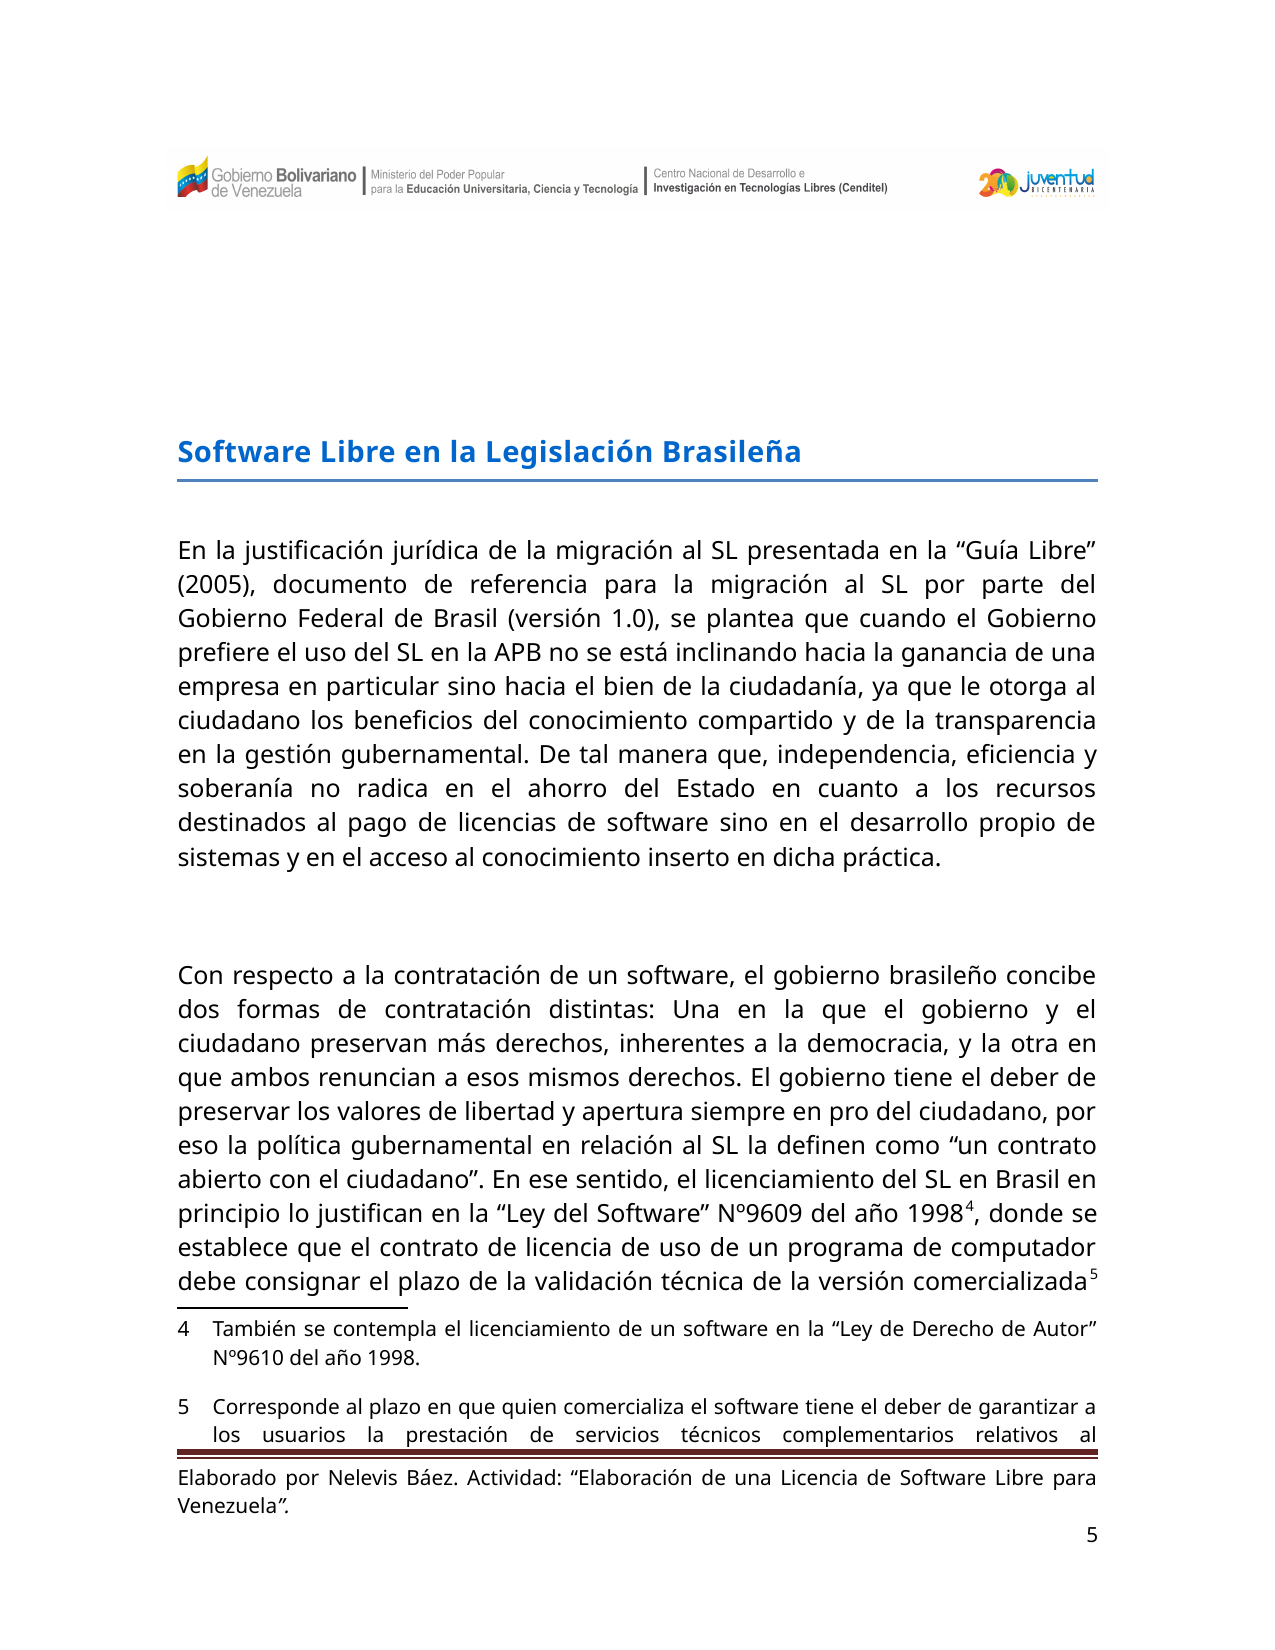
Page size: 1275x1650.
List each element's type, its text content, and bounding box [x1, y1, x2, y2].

text Con respecto a la contratación de un software, el gobierno brasileño concibe dos formas de contratación distintas: Una en la que el gobierno y el ciudadano preservan más derechos, inherentes a la democracia, y la otra en que ambos renuncian a esos mismos derechos. El gobierno tiene el deber de preservar los valores de libertad y apertura siempre en pro del ciudadano, por eso la política gubernamental en relación al SL la definen como “un contrato abierto con el ciudadano”. En ese sentido, el licenciamiento del SL en Brasil en principio lo justifican en la “Ley del Software” Nº9609 del año 1998, donde se establece que el contrato de licencia de uso de un programa de computador debe consignar el plazo de la validación técnica de la versión comercializada (Art. 7º) y por ende, un programa de computador es objeto de un contrato de licencia (Art. 9º). [177, 957, 1098, 1298]
picture [166, 147, 1110, 212]
title Software Libre en la Legislación Brasileña [177, 431, 1098, 479]
subtitle En la justificación jurídica de la migración al SL presentada en la “Guía Libre” (2005), documento de referencia para la migración al SL por parte del Gobierno Federal de Brasil (versión 1.0), se plantea que cuando el Gobierno prefiere el uso del SL en la APB no se está inclinando hacia la ganancia de una empresa en particular sino hacia el bien de la ciudadanía, ya que le otorga al ciudadano los beneficios del conocimiento compartido y de la transparencia en la gestión gubernamental. De tal manera que, independencia, eficiencia y soberanía no radica en el ahorro del Estado en cuanto a los recursos destinados al pago de licencias de software sino en el desarrollo propio de sistemas y en el acceso al conocimiento inserto en dicha práctica. [177, 533, 1098, 873]
text Corresponde al plazo en que quien comercializa el software tiene el deber de garantizar a los usuarios la prestación de servicios técnicos complementarios relativos al [177, 1392, 1098, 1449]
text También se contempla el licenciamiento de un software en la “Ley de Derecho de Autor” Nº9610 del año 1998. [177, 1314, 1098, 1371]
